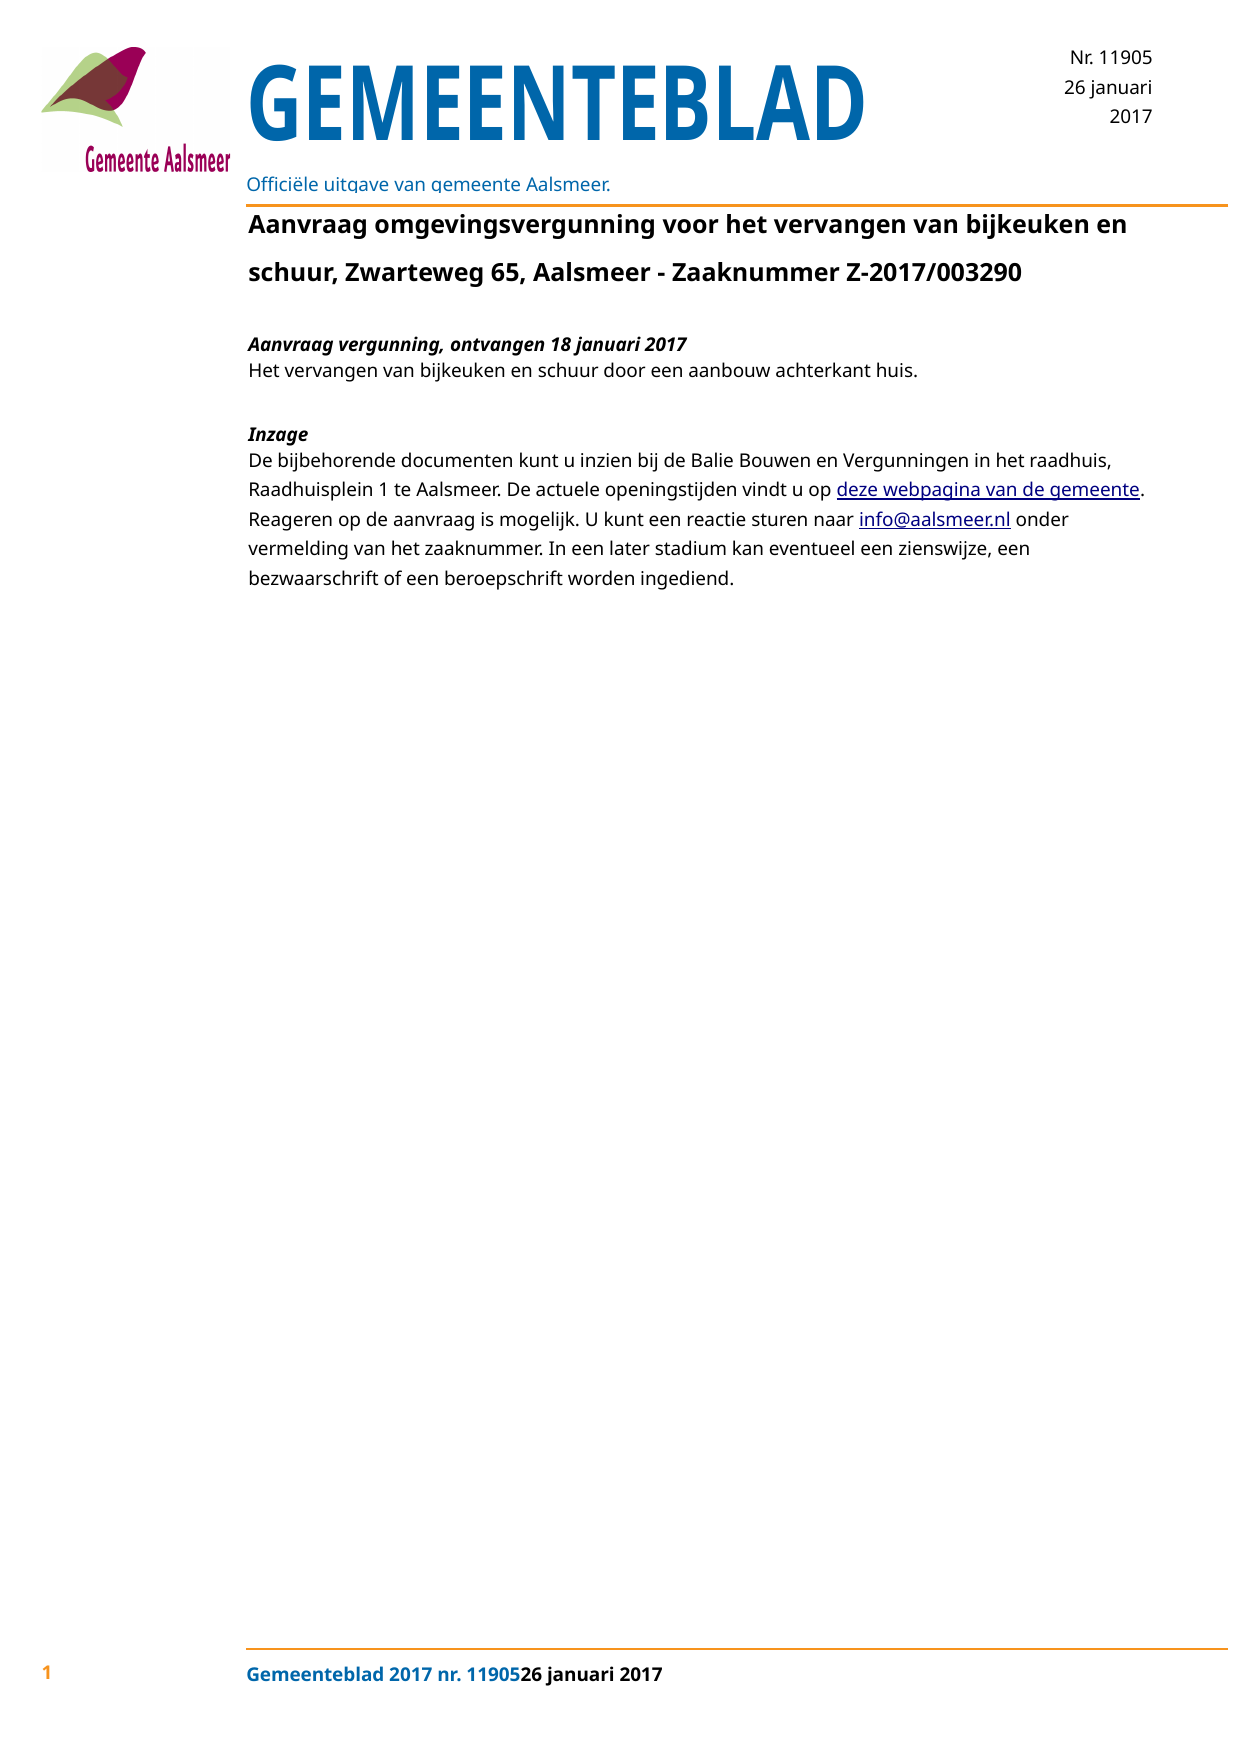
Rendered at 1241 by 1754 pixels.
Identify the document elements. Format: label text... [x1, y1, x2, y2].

text Inzage [248, 421, 1152, 447]
text Aanvraag omgevingsvergunning voor het vervangen van bijkeuken en schuur, Zwarteweg 65, Aalsmeer - Zaaknummer Z-2017/003290 [248, 207, 1152, 288]
text Aanvraag vergunning, ontvangen 18 januari 2017 [248, 331, 1152, 357]
picture [41, 47, 231, 172]
text ​ [248, 616, 1152, 641]
text Het vervangen van bijkeuken en schuur door een aanbouw achterkant huis. [248, 357, 1152, 383]
text De bijbehorende documenten kunt u inzien bij de Balie Bouwen en Vergunningen in het raadhuis, Raadhuisplein 1 te Aalsmeer. De actuele openingstijden vindt u op deze webpagina van de gemeente. Reageren op de aanvraag is mogelijk. U kunt een reactie sturen naar info@aalsmeer.nl onder vermelding van het zaaknummer. In een later stadium kan eventueel een zienswijze, een bezwaarschrift of een beroepschrift worden ingediend. [248, 447, 1152, 591]
